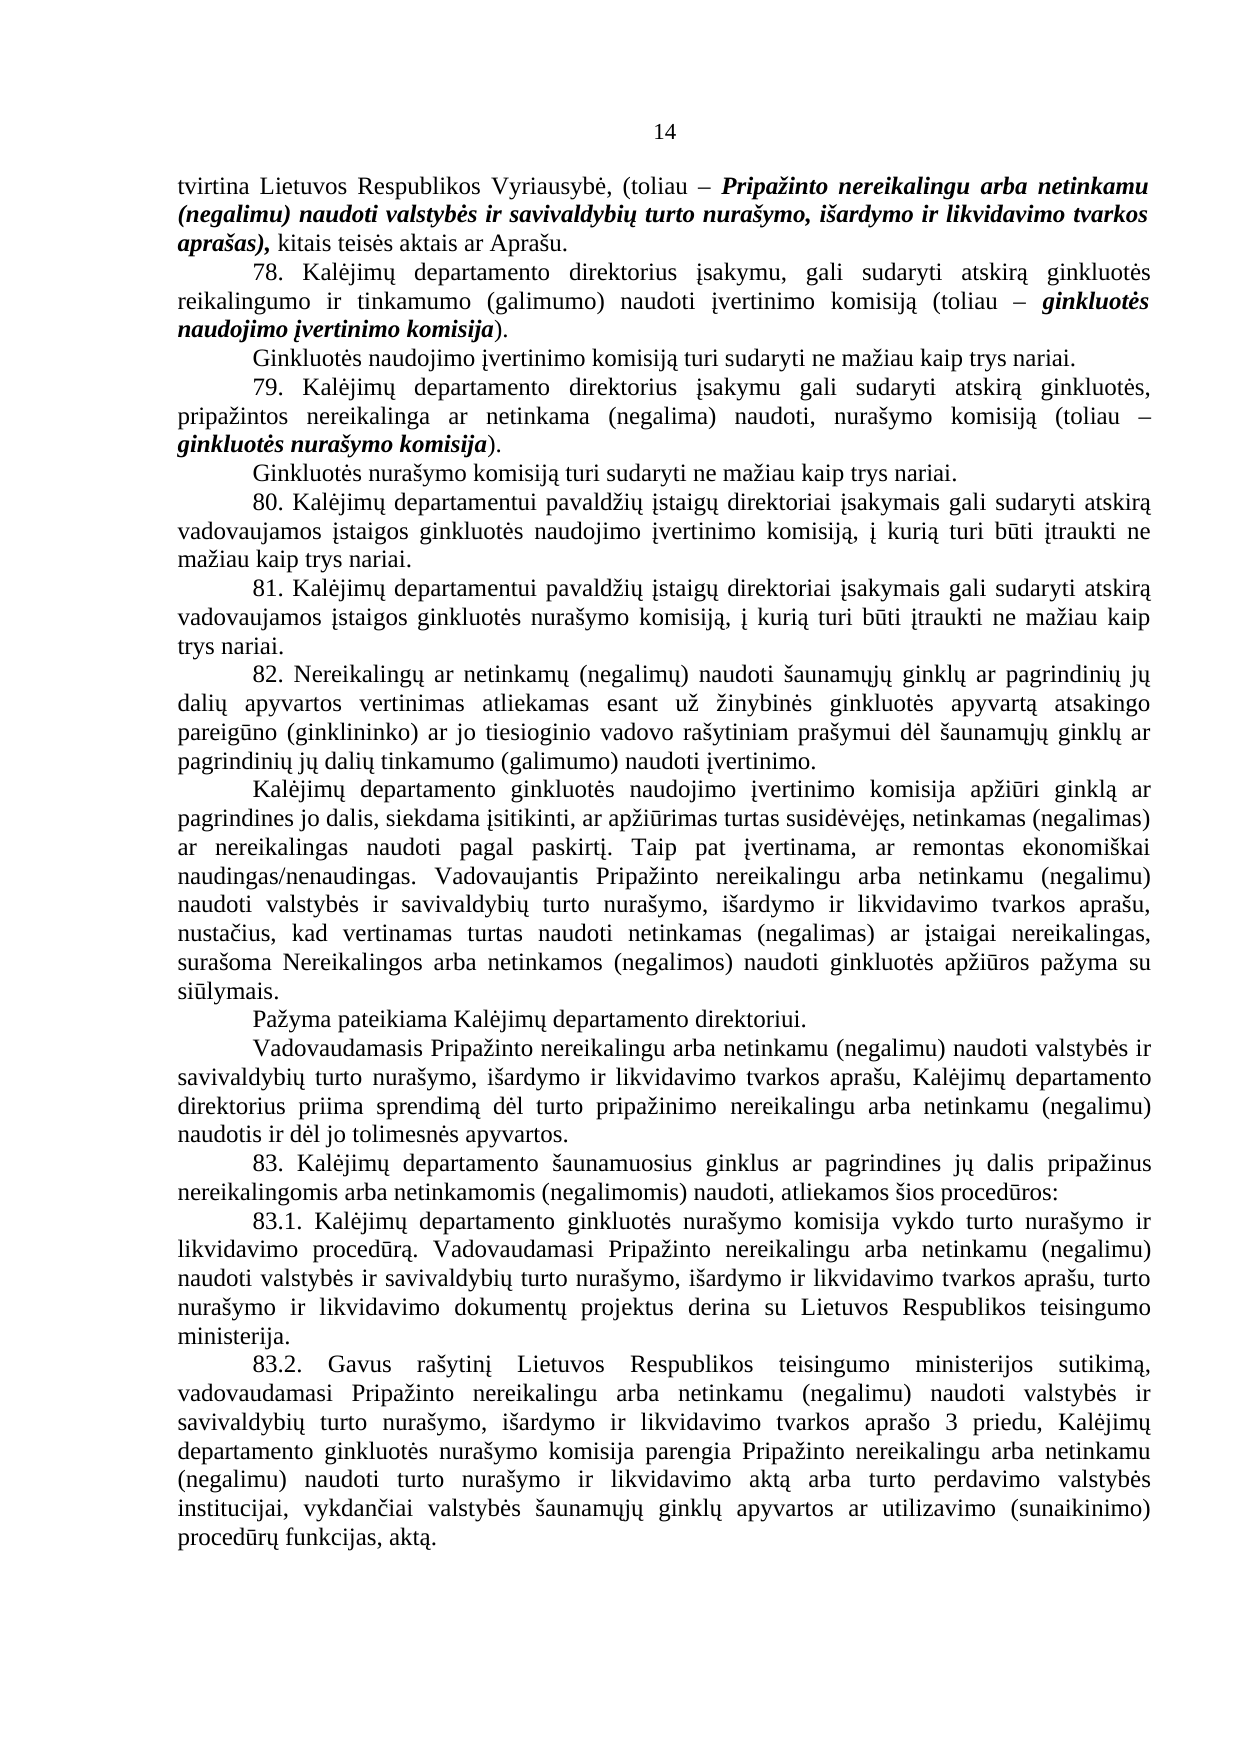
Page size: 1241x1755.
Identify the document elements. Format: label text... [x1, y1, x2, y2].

text 81. Kalėjimų departamentui pavaldžių įstaigų direktoriai įsakymais gali sudaryti atskirą vadovaujamos įstaigos ginkluotės nurašymo komisiją, į kurią turi būti įtraukti ne mažiau kaip trys nariai. [177, 573, 1152, 659]
text 83.2. Gavus rašytinį Lietuvos Respublikos teisingumo ministerijos sutikimą, vadovaudamasi Pripažinto nereikalingu arba netinkamu (negalimu) naudoti valstybės ir savivaldybių turto nurašymo, išardymo ir likvidavimo tvarkos aprašo 3 priedu, Kalėjimų departamento ginkluotės nurašymo komisija parengia Pripažinto nereikalingu arba netinkamu (negalimu) naudoti turto nurašymo ir likvidavimo aktą arba turto perdavimo valstybės institucijai, vykdančiai valstybės šaunamųjų ginklų apyvartos ar utilizavimo (sunaikinimo) procedūrų funkcijas, aktą. [177, 1349, 1152, 1551]
text 83.1. Kalėjimų departamento ginkluotės nurašymo komisija vykdo turto nurašymo ir likvidavimo procedūrą. Vadovaudamasi Pripažinto nereikalingu arba netinkamu (negalimu) naudoti valstybės ir savivaldybių turto nurašymo, išardymo ir likvidavimo tvarkos aprašu, turto nurašymo ir likvidavimo dokumentų projektus derina su Lietuvos Respublikos teisingumo ministerija. [177, 1206, 1152, 1349]
text 78. Kalėjimų departamento direktorius įsakymu, gali sudaryti atskirą ginkluotės reikalingumo ir tinkamumo (galimumo) naudoti įvertinimo komisiją (toliau – ginkluotės naudojimo įvertinimo komisija). [177, 257, 1152, 343]
text 80. Kalėjimų departamentui pavaldžių įstaigų direktoriai įsakymais gali sudaryti atskirą vadovaujamos įstaigos ginkluotės naudojimo įvertinimo komisiją, į kurią turi būti įtraukti ne mažiau kaip trys nariai. [177, 487, 1152, 573]
text Ginkluotės naudojimo įvertinimo komisiją turi sudaryti ne mažiau kaip trys nariai. [177, 343, 1152, 372]
text 82. Nereikalingų ar netinkamų (negalimų) naudoti šaunamųjų ginklų ar pagrindinių jų dalių apyvartos vertinimas atliekamas esant už žinybinės ginkluotės apyvartą atsakingo pareigūno (ginklininko) ar jo tiesioginio vadovo rašytiniam prašymui dėl šaunamųjų ginklų ar pagrindinių jų dalių tinkamumo (galimumo) naudoti įvertinimo. [177, 659, 1152, 774]
text Vadovaudamasis Pripažinto nereikalingu arba netinkamu (negalimu) naudoti valstybės ir savivaldybių turto nurašymo, išardymo ir likvidavimo tvarkos aprašu, Kalėjimų departamento direktorius priima sprendimą dėl turto pripažinimo nereikalingu arba netinkamu (negalimu) naudotis ir dėl jo tolimesnės apyvartos. [177, 1033, 1152, 1148]
text tvirtina Lietuvos Respublikos Vyriausybė, (toliau – Pripažinto nereikalingu arba netinkamu (negalimu) naudoti valstybės ir savivaldybių turto nurašymo, išardymo ir likvidavimo tvarkos aprašas), kitais teisės aktais ar Aprašu. [177, 171, 1152, 257]
text 83. Kalėjimų departamento šaunamuosius ginklus ar pagrindines jų dalis pripažinus nereikalingomis arba netinkamomis (negalimomis) naudoti, atliekamos šios procedūros: [177, 1148, 1152, 1206]
text Kalėjimų departamento ginkluotės naudojimo įvertinimo komisija apžiūri ginklą ar pagrindines jo dalis, siekdama įsitikinti, ar apžiūrimas turtas susidėvėjęs, netinkamas (negalimas) ar nereikalingas naudoti pagal paskirtį. Taip pat įvertinama, ar remontas ekonomiškai naudingas/nenaudingas. Vadovaujantis Pripažinto nereikalingu arba netinkamu (negalimu) naudoti valstybės ir savivaldybių turto nurašymo, išardymo ir likvidavimo tvarkos aprašu, nustačius, kad vertinamas turtas naudoti netinkamas (negalimas) ar įstaigai nereikalingas, surašoma Nereikalingos arba netinkamos (negalimos) naudoti ginkluotės apžiūros pažyma su siūlymais. [177, 774, 1152, 1004]
text Ginkluotės nurašymo komisiją turi sudaryti ne mažiau kaip trys nariai. [177, 458, 1152, 487]
text Pažyma pateikiama Kalėjimų departamento direktoriui. [177, 1004, 1152, 1033]
text 79. Kalėjimų departamento direktorius įsakymu gali sudaryti atskirą ginkluotės, pripažintos nereikalinga ar netinkama (negalima) naudoti, nurašymo komisiją (toliau – ginkluotės nurašymo komisija). [177, 372, 1152, 458]
